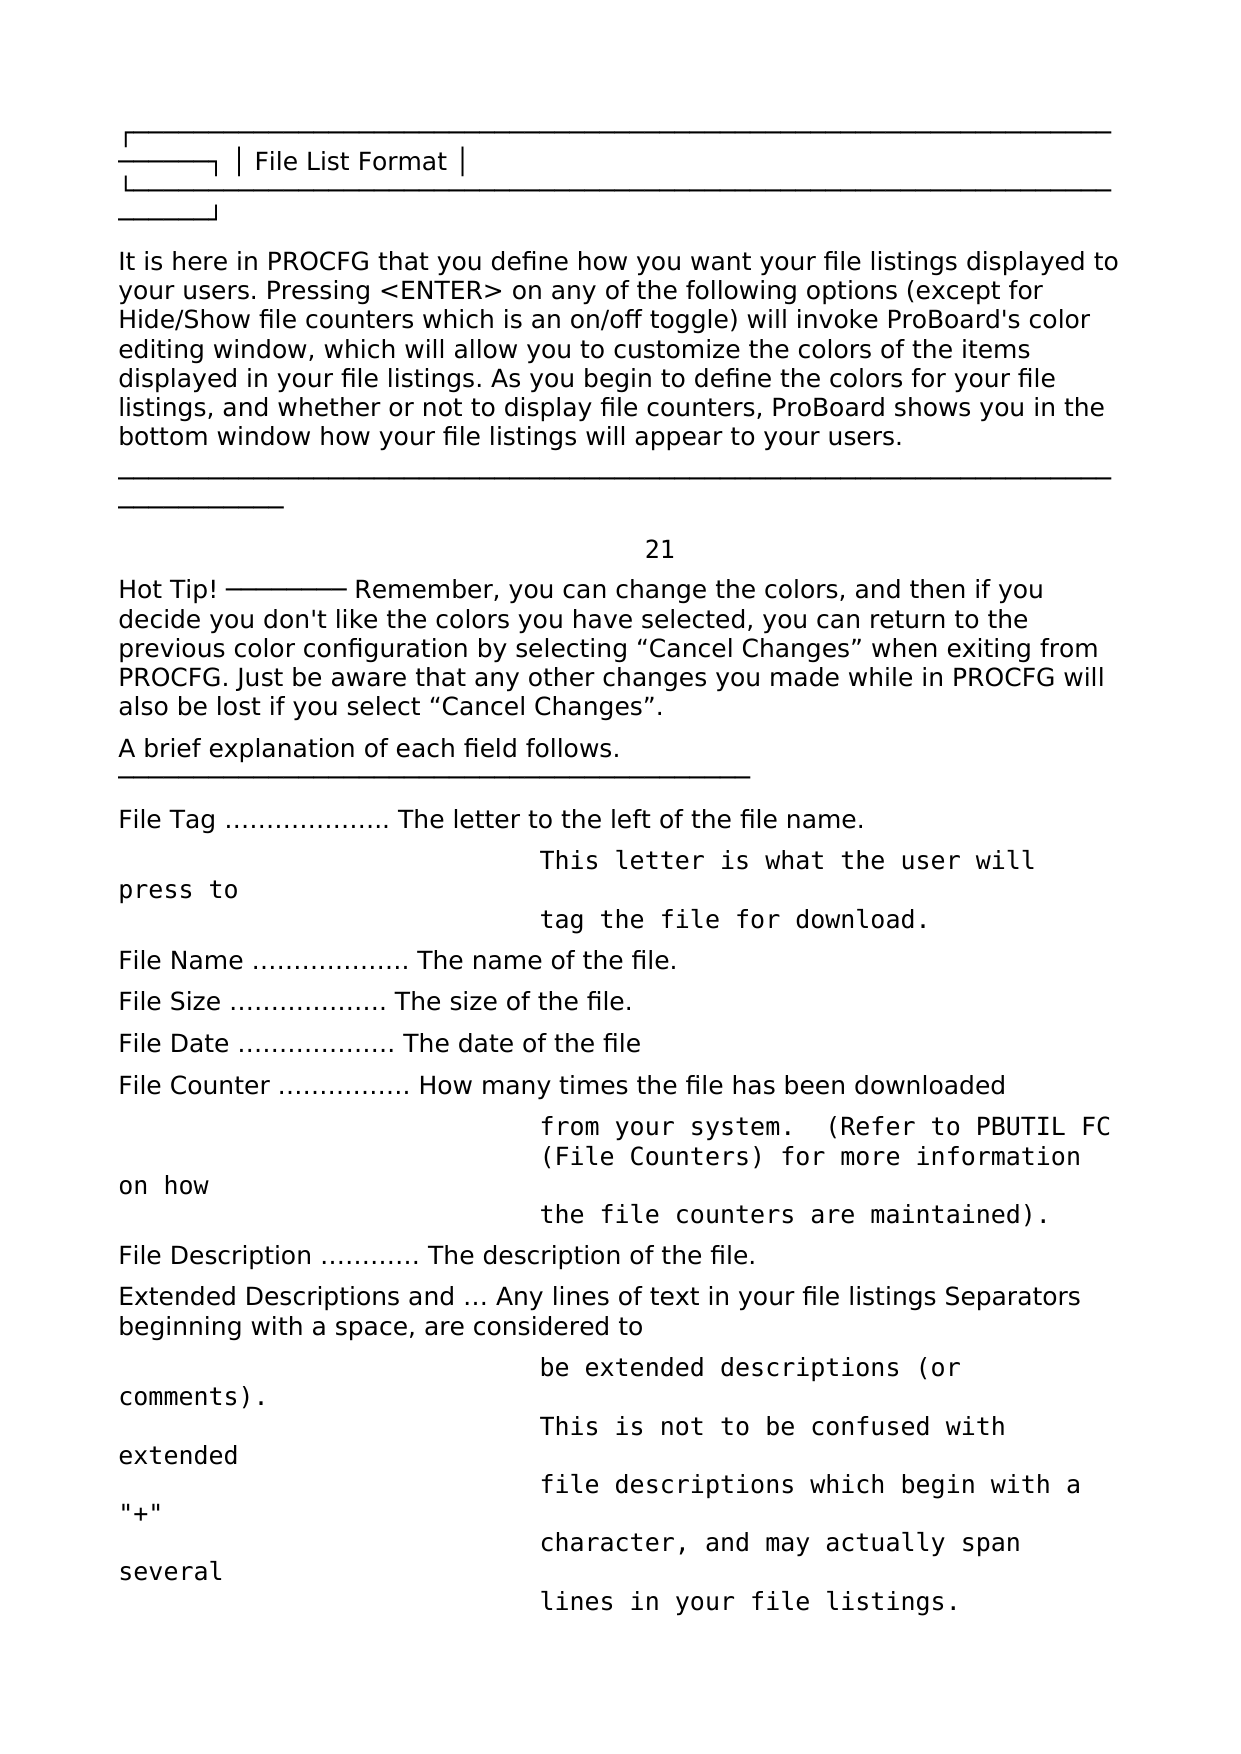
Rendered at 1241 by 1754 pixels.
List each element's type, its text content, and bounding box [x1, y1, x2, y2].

text from your system. (Refer to PBUTIL FC (File Counters) for more information on how the file counters are maintained). [118, 1112, 1122, 1229]
text ───────────────────────────────────────────────────────────────────────────── [118, 464, 1122, 522]
text ┌───────────────────────────────────────────────────────────────────────┐ │ File List Format │ └───────────────────────────────────────────────────────────────────────┘ [118, 118, 1122, 235]
text File Description ………… The description of the file. [118, 1241, 1122, 1270]
text File Counter ……………. How many times the file has been downloaded [118, 1071, 1122, 1100]
text File Date ………………. The date of the file [118, 1029, 1122, 1058]
text It is here in PROCFG that you define how you want your file listings displayed to your users. Pressing <ENTER> on any of the following options (except for Hide/Show file counters which is an on/off toggle) will invoke ProBoard's color editing window, which will allow you to customize the colors of the items displayed in your file listings. As you begin to define the colors for your file listings, and whether or not to display file counters, ProBoard shows you in the bottom window how your file listings will appear to your users. [118, 247, 1122, 451]
text File Size ………………. The size of the file. [118, 987, 1122, 1017]
text A brief explanation of each field follows. ────────────────────────────────────────── [118, 734, 1122, 792]
text 21 [118, 535, 1122, 564]
text be extended descriptions (or comments). This is not to be confused with extended file descriptions which begin with a "+" character, and may actually span several lines in your file listings. [118, 1353, 1122, 1616]
text Hot Tip! ──────── Remember, you can change the colors, and then if you decide you don't like the colors you have selected, you can return to the previous color configuration by selecting “Cancel Changes” when exiting from PROCFG. Just be aware that any other changes you made while in PROCFG will also be lost if you select “Cancel Changes”. [118, 576, 1122, 722]
text This letter is what the user will press to tag the file for download. [118, 847, 1122, 934]
text File Name ………………. The name of the file. [118, 946, 1122, 975]
text Extended Descriptions and … Any lines of text in your file listings Separators beginning with a space, are considered to [118, 1283, 1122, 1341]
text File Tag ……………….. The letter to the left of the file name. [118, 805, 1122, 834]
